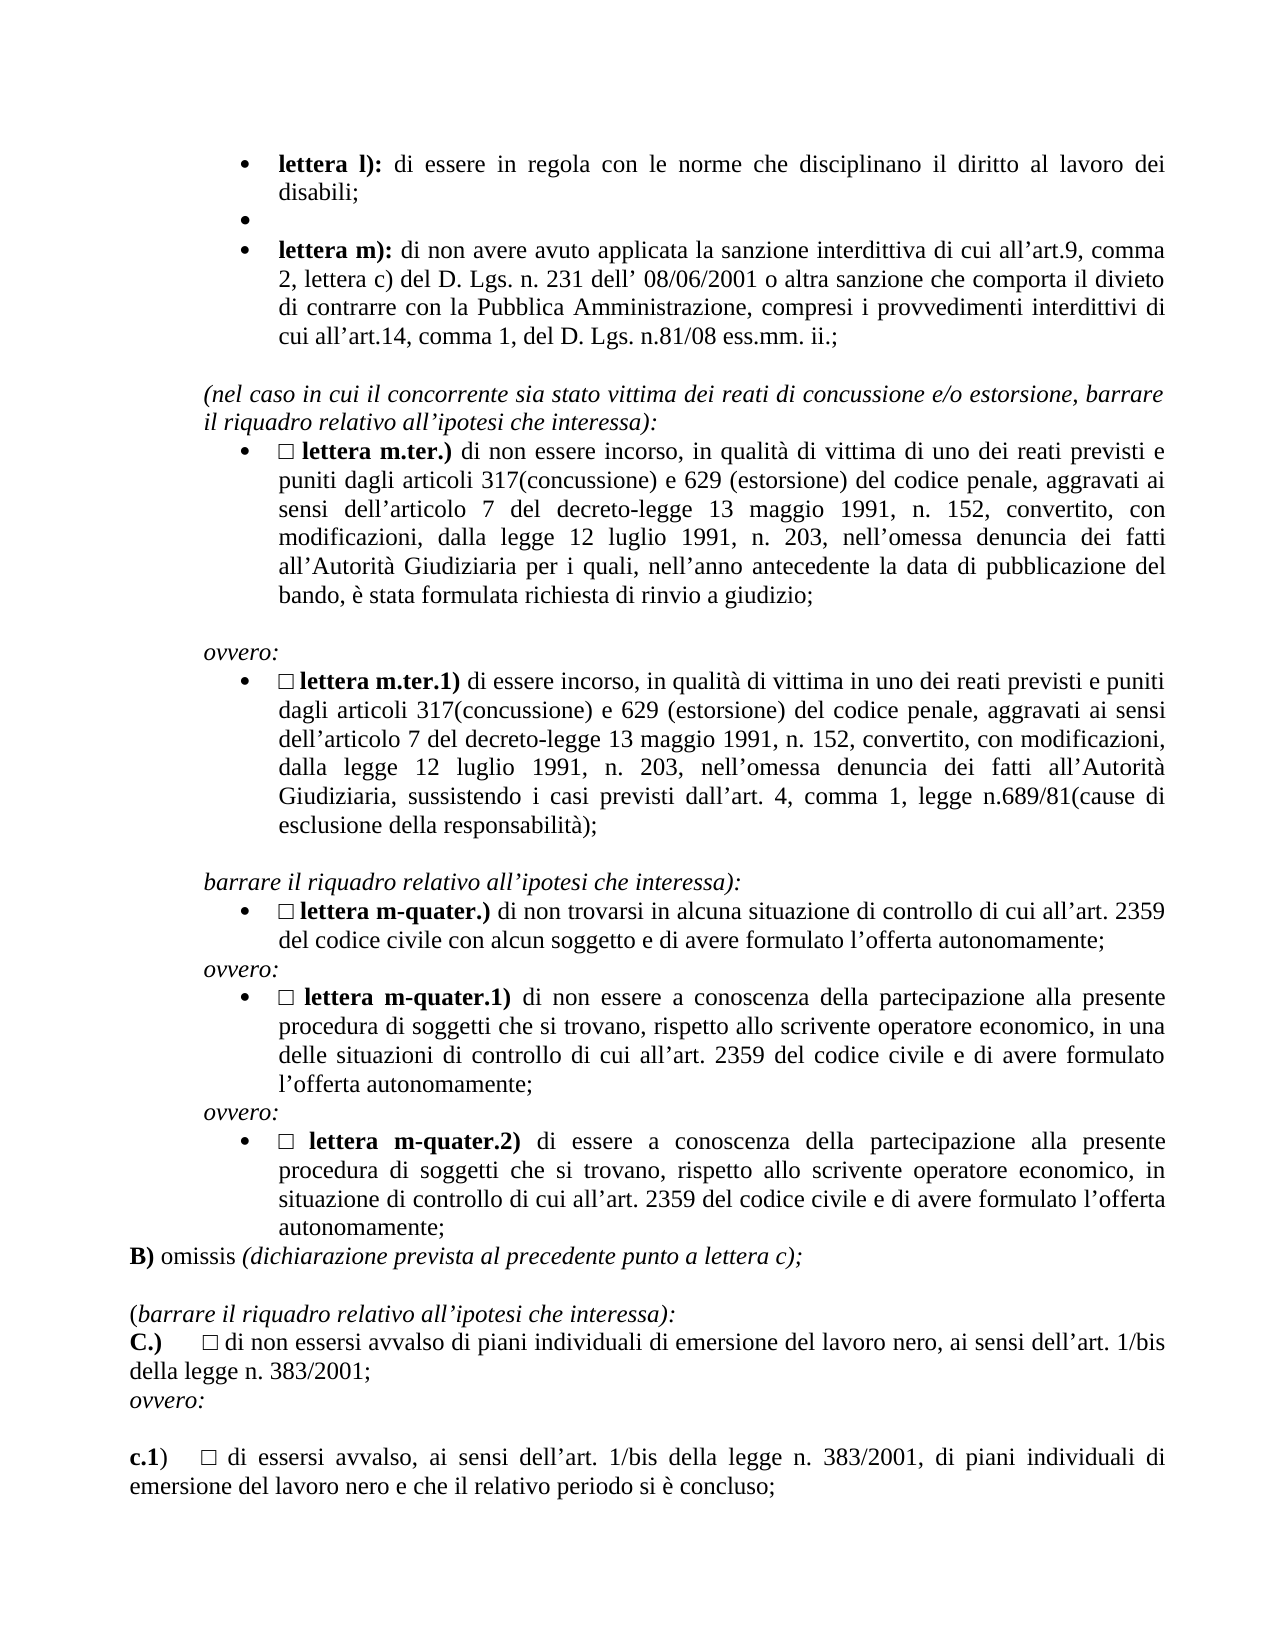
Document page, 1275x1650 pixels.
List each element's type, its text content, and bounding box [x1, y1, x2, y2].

table_cell ai sensi degli articoli 46 e 47 del D.P.R. 28 Dicembre 2000 n. 445, consapevole delle sanzioni penali previste dal successivo articolo 76, per le ipotesi di falsità in atti e dichiarazioni mendaci ivi indicate DICHIARA Di non trovarsi in nessuna delle condizioni ostative previste dall’art. 38, comma 1, lettera a), b), c), d), e), f), g), h), i), l), m), m –ter) ed m – quater) del “Codice” e precisamente: lettera a): di non trovarsi in stato di fallimento, di liquidazione coatta, di concordato preventivo, salvo il caso di cui all’art. 186 – bis del Regio Decreto 16 marzo 1942, n. 267, e nei propri riguardi no è in corso un procedimento per la dichiarazione di una di tali situazioni; lettera b): che nei propri confronti non è pendente procedimento per l’applicazione di una delle misure di prevenzione di cui all’art. 6 del D.Legs. n. 159/11 o di una delle cause ostative previste dall’art. 67 D.Lgs. n. 159/11; lettera c): che nei propri confronti non è stata pronunciata sentenza di condanna passata in giudicato, sentenza di applicazione della pena su richiesta ai sensi dell’art. 444 del codice di procedura penale, non è stato emesso decreto penale di condanna divenuto irrevocabile per reati gravi in danno allo Stato o alla Comunità che incidono sulla moralità professionale, né condanna con sentenza passata in giudicato, per uno o più reati di partecipazione ad un organizzazione criminale, corruzione, frode, riciclaggio quali definiti dagli atti comunitari citati all’art. 45, paragrafo 1, direttiva Ce 2004/18; (qualora ricorra l’ipotesi barrare e compilare il riquadro sottostante): □ di avere riportato le seguenti condanne penali (indicare anche quelle per le quali ha beneficiato della non menzione): __________________________________________________ _____________________________________________________________________________ _____________________________________________________________________________ (qualora ricorra l’ipotesi barrare e compilare l riquadri che interessano): □ che nell’anno antecedente la data di pubblicazione del bando di gara è/sono cessato/i dalla carica di ____________________________________________________________________ il Sig./Sigg.ri _________________________________________________________________ □ che lo/gli stesso/stessi non ha/hanno riportato i provvedimenti giudiziari di cui alla precedente lettera c); ovvero: che il suddetto soggetto Sig. ________________________________________ ha riportato le seguenti condanne penali (indicare anche quelle per le quali ha beneficiato della non menzione): _____________________________________________________________________________ _____________________________________________________________________________ _____________________________________________________________________________ (qualora tali condanne rientrino fra quelle indicate alla precedente lettera c) l’impresa deve fornire prova che vi sia stata completa ed effettiva dissociazione dalla condotta penalmente sanzionata, allegando idonea documentazione); (qualora ricorra l’ipotesi barrare e compilare i riquadri sottostanti): □ che la presente impresa, nell’anno antecedente la data di pubblicazione del bando di gara, è stata interessata da fusione, incorporazione, acquisizione anche temporanea, totale o parziale, a qualsiasi titolo della seguente impresa o di un ramo di essa (indicare denominazione, ragione sociale, partita IVA dell’impresa cedente):__________________________________________________________________________________________________________________________________________________ □ a tal fine, indica i nominativi, le date e luoghi di nascita, la residenza, dei sotto elencati soggetti dell’impresa cedente/incorporata/oggetto di fusione in carica o cessati dalla carica nell’anno antecedente la data di pubblicazione del bando di gara, (titolari e direttori tecnici in caso di imprese individuali , soci e direttori tecnici in caso di s.n.c., soci accomandatari e direttori tecnici in caso di s.a.s., amministratori muniti di poteri di rappresentanza, socio unico persona fisica ovvero socio di maggioranza in caso di società con meno di quattro soci e direttori tecnici, nel caso di ogni altro tipo di società o consorzio): Cognome _________________________ Nome _______________________ nato a________________il__________residente in __________________ Via __________ nella qualità di _________________________________ Cognome _________________________ Nome _______________________ nato a_________________il__________residente in __________________ Via __________ nella qualità di _______________________________ Cognome _________________________ Nome _______________________ nato a_________________il__________residente in __________________ Via __________ nella qualità di _______________________________ Cognome _________________________ Nome ____________________________ nato a_________________il__________residente in __________________ Via __________ nella qualità di _____________________________________________ e dichiara che lo/gli stesso/stessi non ha/hanno riportato i provvedimenti giudiziari di cui alla precedente lettera c); (qualora ricorra l’ipotesi nei confronti del/dei suindicati soggetti barrare e compilare il riquadro sottostante): □ che il suddetto/ti soggetto/ti Sig.__________________________________ ha riportato le seguenti condanne penali (indicare anche quelle per le quali ha beneficiato della non menzione): _________________________________________________________________ ____________________________________________________________________________________________________________________________________________________ lettera d): di non avere violato il divieto di intestazione fiduciaria posto all’articolo 17 della legge 19 marzo 1990 n. 55; lettera e): di non avere commesso gravi infrazioni, debitamente accertate, alle norme in materia di sicurezza e a ogni altro obbligo derivante dai rapporti di lavoro, risultanti dai dati in possesso dell’ Osservatorio; lettera f): di non avere commesso grave negligenza o malafede nell’esecuzione delle prestazioni affidate dal Comune di Palermo, né di avere commesso errore grave nell’esercizio della propria attività professionale, accertato con qualsiasi mezzo di prova da parte della Stazione Appaltante; lettera g): di non avere commesso violazioni gravi, definitivamente accertate, rispetto gli obblighi relativi al pagamento delle imposte e tasse, secondo la legislazione italiana o quella dello Stato in cui è stabilito; lettera h): di non essere iscritto, ai sensi del comma 1-ter del predetto articolo 38, nel casellario informatico dell’Osservatorio dei Contratti Pubblici per aver presentato falsa dichiarazione o falsa documentazione in merito a requisiti e condizioni rilevanti per la partecipazione a procedure di gara e per l’affidamento dei subappalti; lettera i): di non avere commesso violazioni gravi, definitivamente accertate, alle norme in materia di contributi previdenziali e assistenziali, secondo la legislazione italiana o quella dello Stato in cui è stabilito; lettera l): di essere in regola con le norme che disciplinano il diritto al lavoro dei disabili; lettera m): di non avere avuto applicata la sanzione interdittiva di cui all’art.9, comma 2, lettera c) del D. Lgs. n. 231 dell’ 08/06/2001 o altra sanzione che comporta il divieto di contrarre con la Pubblica Amministrazione, compresi i provvedimenti interdittivi di cui all’art.14, comma 1, del D. Lgs. n.81/08 ess.mm. ii.; (nel caso in cui il concorrente sia stato vittima dei reati di concussione e/o estorsione, barrare il riquadro relativo all’ipotesi che interessa): □ lettera m.ter.) di non essere incorso, in qualità di vittima di uno dei reati previsti e puniti dagli articoli 317(concussione) e 629 (estorsione) del codice penale, aggravati ai sensi dell’articolo 7 del decreto-legge 13 maggio 1991, n. 152, convertito, con modificazioni, dalla legge 12 luglio 1991, n. 203, nell’omessa denuncia dei fatti all’Autorità Giudiziaria per i quali, nell’anno antecedente la data di pubblicazione del bando, è stata formulata richiesta di rinvio a giudizio; ovvero: □ lettera m.ter.1) di essere incorso, in qualità di vittima in uno dei reati previsti e puniti dagli articoli 317(concussione) e 629 (estorsione) del codice penale, aggravati ai sensi dell’articolo 7 del decreto-legge 13 maggio 1991, n. 152, convertito, con modificazioni, dalla legge 12 luglio 1991, n. 203, nell’omessa denuncia dei fatti all’Autorità Giudiziaria, sussistendo i casi previsti dall’art. 4, comma 1, legge n.689/81(cause di esclusione della responsabilità); barrare il riquadro relativo all’ipotesi che interessa): □ lettera m-quater.) di non trovarsi in alcuna situazione di controllo di cui all’art. 2359 del codice civile con alcun soggetto e di avere formulato l’offerta autonomamente; ovvero: □ lettera m-quater.1) di non essere a conoscenza della partecipazione alla presente procedura di soggetti che si trovano, rispetto allo scrivente operatore economico, in una delle situazioni di controllo di cui all’art. 2359 del codice civile e di avere formulato l’offerta autonomamente; ovvero: □ lettera m-quater.2) di essere a conoscenza della partecipazione alla presente procedura di soggetti che si trovano, rispetto allo scrivente operatore economico, in situazione di controllo di cui all’art. 2359 del codice civile e di avere formulato l’offerta autonomamente; B) omissis (dichiarazione prevista al precedente punto a lettera c); (barrare il riquadro relativo all’ipotesi che interessa): C.) □ di non essersi avvalso di piani individuali di emersione del lavoro nero, ai sensi dell’art. 1/bis della legge n. 383/2001; ovvero: c.1) □ di essersi avvalso, ai sensi dell’art. 1/bis della legge n. 383/2001, di piani individuali di emersione del lavoro nero e che il relativo periodo si è concluso; (qualora ricorra l’ipotesi barrare il riquadro sottostante): D.) □ indica i nominativi, le date e luoghi di nascita, la residenza, dei sotto elencati soggetti (direttori tecnici in caso di imprese individuali , soci e direttori tecnici in caso di s.n.c., soci accomandatari e direttori tecnici in caso di s.a.s., amministratori muniti di poteri di rappresentanza, socio unico persona fisica ovvero socio di maggioranza in caso di società con meno di quattro soci e direttori tecnici, nel caso di ogni altro tipo di società o consorzio) della propria impresa: -Cognome _________________________ Nome _______________________ nato a _________________il__________residente in __________________ Via ______________nella qualità di _____________________________________________________________ -Cognome _________________________ Nome _______________________ nato a_________________il__________residente in __________________ Via ______________nella qualità di _____________________________________________________________ -Cognome _________________________ Nome _______________________ nato a_________________il__________residente in __________________ Via ______________nella qualità di ______________________________________________________________ -Cognome _________________________ Nome _______________________ nato a_________________il__________residente in __________________ Via ______________nella qualità di ______________________________________________________________ - che le copie di tutti i documenti allegati alla presente documentazione di gara, sono copie conformi all’originale in mio possesso. Data ________________ Il Legale Rappresentante _____________________ N.B. La dichiarazione deve essere corredata da fotocopia, non autenticata, di documento di identità del sottoscrittore, in corso di validità. Si precisa che eventuali correzioni dovranno essere controfirmate dal dichiarante. [118, 148, 1178, 1529]
